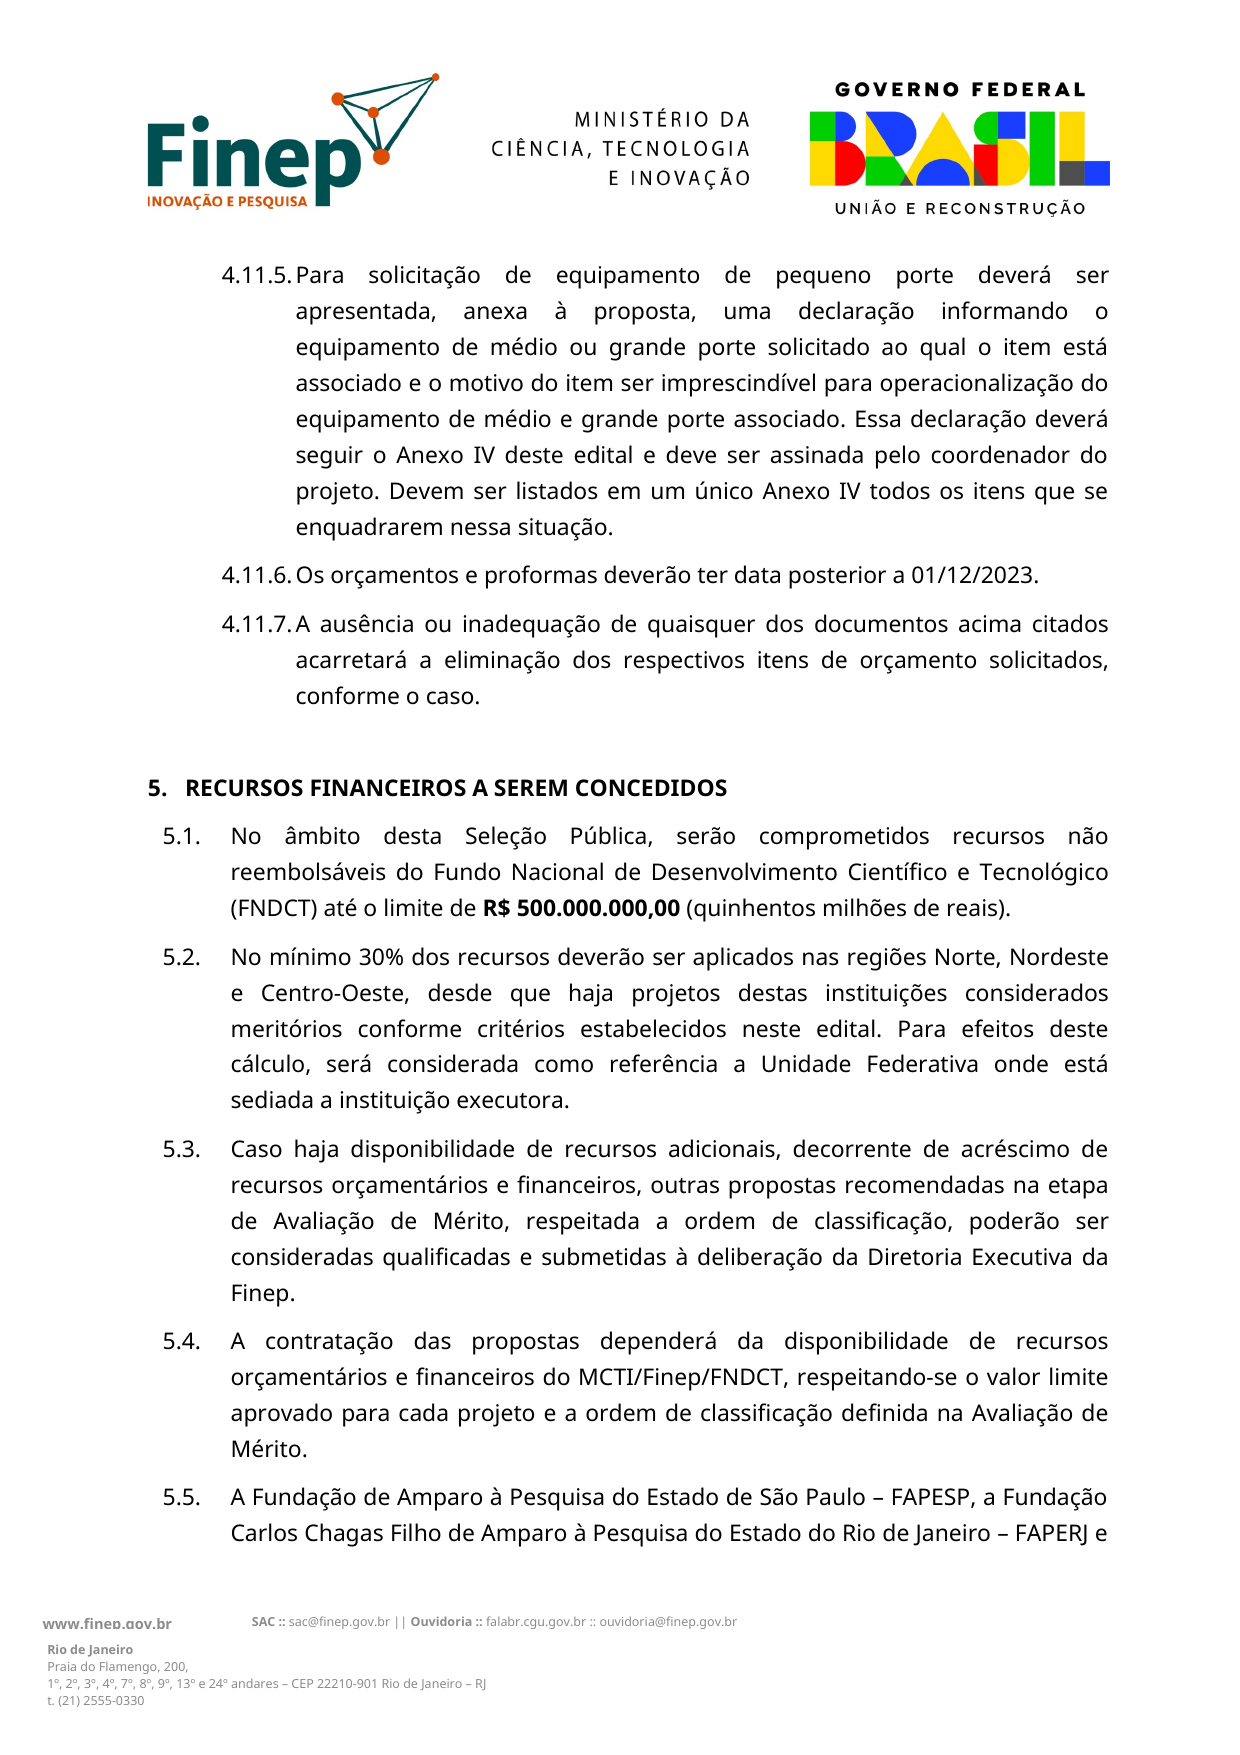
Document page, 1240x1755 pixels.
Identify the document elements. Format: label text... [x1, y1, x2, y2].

list A ausência ou inadequação de quaisquer dos documentos acima citados acarretará a eliminação dos respectivos itens de orçamento solicitados, conforme o caso. [222, 608, 1110, 711]
list No mínimo 30% dos recursos deverão ser aplicados nas regiões Norte, Nordeste e Centro-Oeste, desde que haja projetos destas instituições considerados meritórios conforme critérios estabelecidos neste edital. Para efeitos deste cálculo, será considerada como referência a Unidade Federativa onde está sediada a instituição executora. [162, 941, 1110, 1116]
list No âmbito desta Seleção Pública, serão comprometidos recursos não reembolsáveis do Fundo Nacional de Desenvolvimento Científico e Tecnológico (FNDCT) até o limite de R$ 500.000.000,00 (quinhentos milhões de reais). [162, 820, 1110, 923]
list Os orçamentos e proformas deverão ter data posterior a 01/12/2023. [222, 559, 1110, 591]
list Para solicitação de equipamento de pequeno porte deverá ser apresentada, anexa à proposta, uma declaração informando o equipamento de médio ou grande porte solicitado ao qual o item está associado e o motivo do item ser imprescindível para operacionalização do equipamento de médio e grande porte associado. Essa declaração deverá seguir o Anexo IV deste edital e deve ser assinada pelo coordenador do projeto. Devem ser listados em um único Anexo IV todos os itens que se enquadrarem nessa situação. [222, 259, 1110, 542]
list RECURSOS FINANCEIROS A SEREM CONCEDIDOS [148, 772, 1110, 803]
list Caso haja disponibilidade de recursos adicionais, decorrente de acréscimo de recursos orçamentários e financeiros, outras propostas recomendadas na etapa de Avaliação de Mérito, respeitada a ordem de classificação, poderão ser consideradas qualificadas e submetidas à deliberação da Diretoria Executiva da Finep. [162, 1133, 1110, 1308]
list A contratação das propostas dependerá da disponibilidade de recursos orçamentários e financeiros do MCTI/Finep/FNDCT, respeitando-se o valor limite aprovado para cada projeto e a ordem de classificação definida na Avaliação de Mérito. [162, 1325, 1110, 1464]
list A Fundação de Amparo à Pesquisa do Estado de São Paulo – FAPESP, a Fundação Carlos Chagas Filho de Amparo à Pesquisa do Estado do Rio de Janeiro – FAPERJ e [162, 1481, 1110, 1548]
